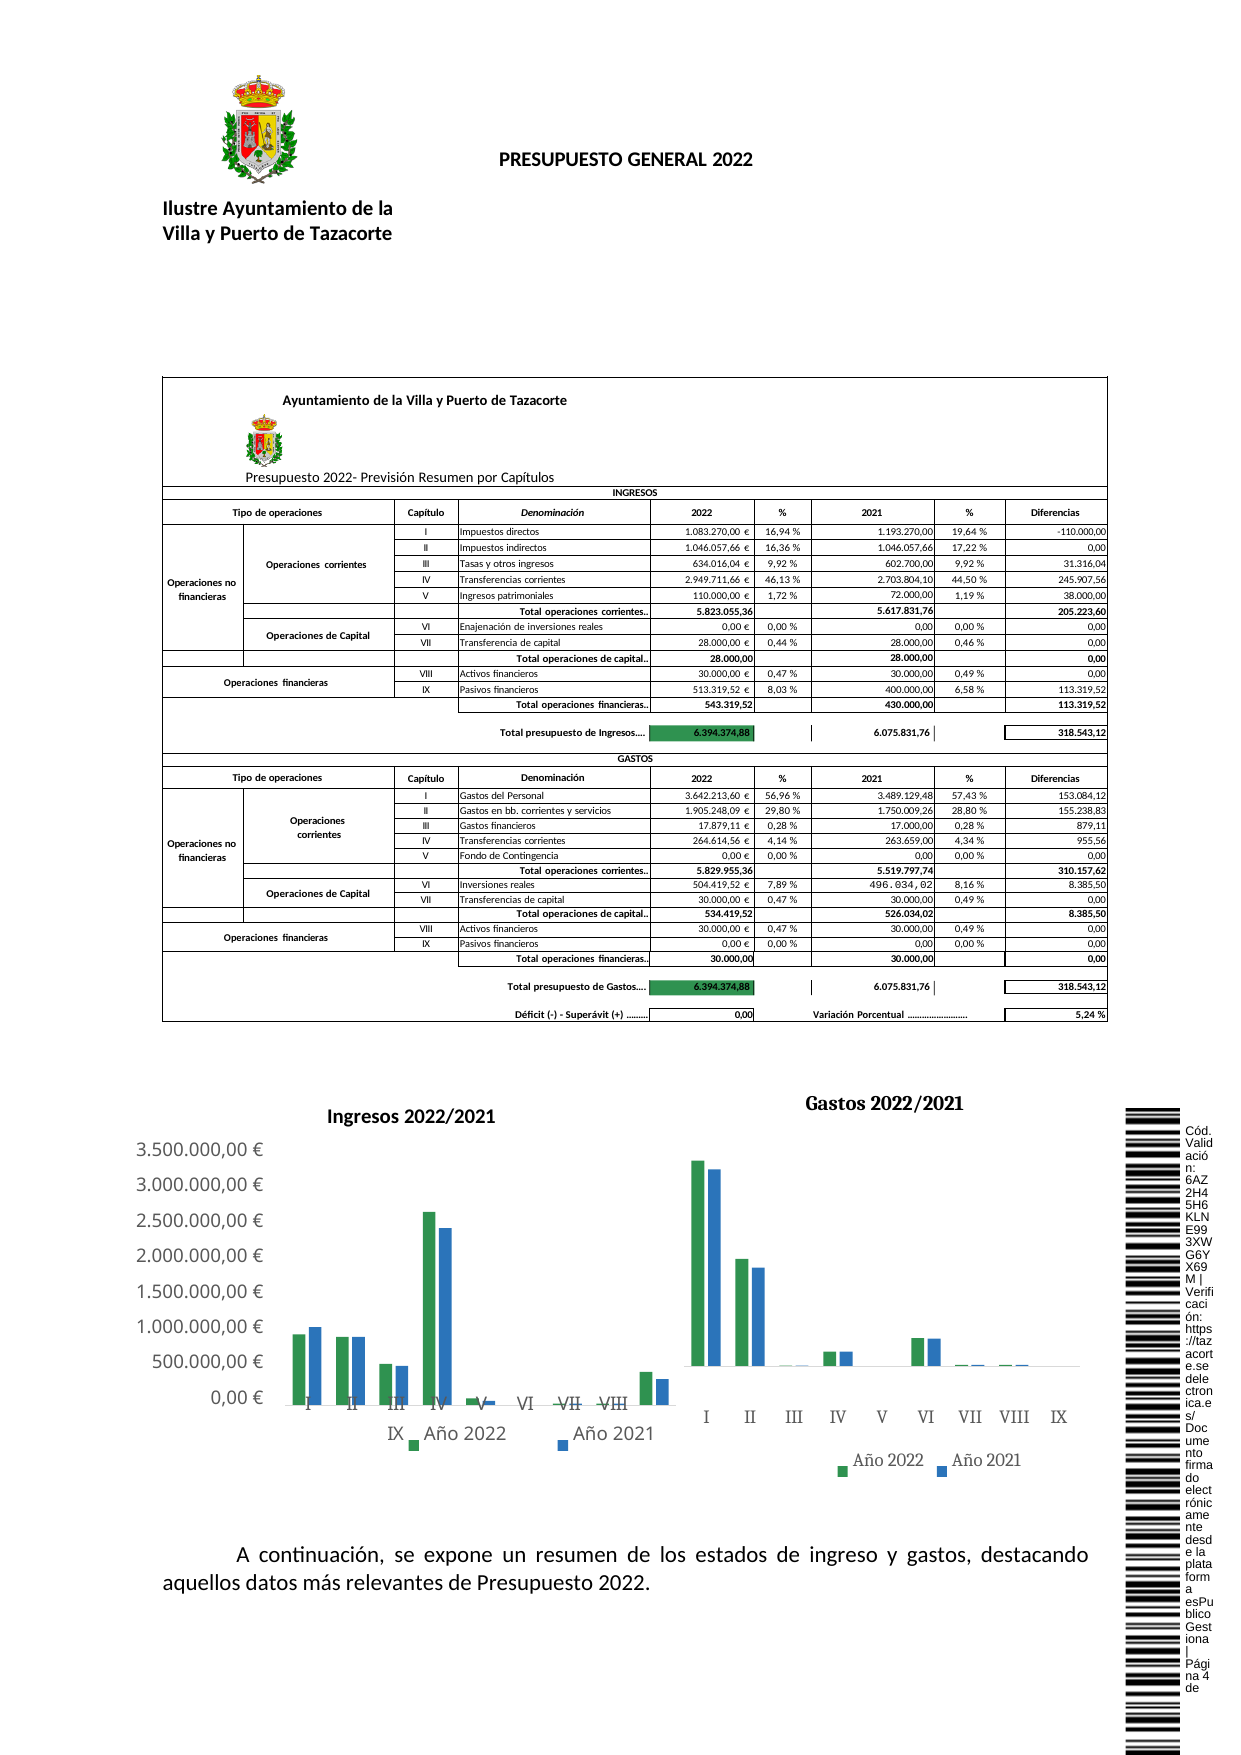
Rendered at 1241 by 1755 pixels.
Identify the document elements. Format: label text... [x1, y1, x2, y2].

table_cell 264.614,56 € [651, 834, 754, 848]
text 0,00 € [37, 1384, 264, 1410]
table_cell 113.319,52 [1006, 682, 1107, 697]
table_cell 0,00 [1006, 619, 1107, 634]
table_cell 57,43 % [935, 789, 1005, 803]
table_cell 0,00 [1006, 540, 1107, 555]
table_cell [754, 952, 811, 966]
table_cell VI [395, 619, 458, 634]
table_cell Gastos financieros [459, 819, 650, 833]
table_cell 496.034,02 [812, 879, 934, 892]
table_cell 513.319,52 € [651, 682, 754, 697]
table_cell 0,47 % [755, 923, 811, 936]
table_cell Activos financieros [459, 923, 650, 936]
table_cell 28.000,00 [651, 651, 754, 666]
table_cell 8,03 % [755, 682, 811, 697]
table_cell 1,72 % [755, 588, 811, 602]
table_cell 9,92 % [755, 556, 811, 571]
table_cell Variación Porcentual ……………………. [754, 1008, 1004, 1021]
table_cell [935, 604, 1005, 618]
table_cell 0,49 % [935, 893, 1005, 907]
table_cell 5.519.797,74 [812, 864, 934, 878]
table_cell 0,00 [812, 938, 934, 951]
table_cell 0,00 [1006, 938, 1107, 951]
table_cell Ingresos patrimoniales [459, 588, 650, 602]
table_cell 504.419,52 € [651, 879, 754, 892]
table_cell 38.000,00 [1006, 588, 1107, 602]
table_cell [395, 908, 458, 922]
table_cell Total presupuesto de Ingresos…. 6.394.374,88 6.075.831,76 [163, 725, 649, 739]
table_cell Tasas y otros ingresos [459, 556, 650, 571]
table_cell 0,00 [812, 849, 934, 863]
table_cell [755, 604, 811, 618]
table_cell 0,49 % [935, 923, 1005, 936]
table_cell Denominación [459, 767, 650, 788]
table_cell 5,24 % [1006, 1009, 1107, 1021]
table_cell 17,22 % [935, 540, 1005, 555]
table_cell Operaciones de Capital [244, 879, 394, 907]
table_cell 310.157,62 [1006, 864, 1107, 878]
table_cell 44,50 % [935, 572, 1005, 587]
table_cell 0,44 % [755, 635, 811, 650]
table_cell 0,00 % [755, 938, 811, 951]
table_cell Total operaciones financieras.. [459, 952, 649, 966]
table_cell Total operaciones de capital.. [459, 908, 650, 922]
table_cell Operaciones corrientes [244, 789, 394, 863]
table_cell [163, 739, 1107, 753]
table_cell 29,80 % [755, 804, 811, 818]
table_cell 2021 [812, 500, 934, 523]
table_cell [244, 908, 394, 922]
table_cell 1.193.270,00 [812, 525, 934, 539]
table_cell 955,56 [1006, 834, 1107, 848]
table_cell [244, 604, 394, 618]
table_cell Fondo de Contingencia [459, 849, 650, 863]
table_cell 0,47 % [755, 667, 811, 681]
table_cell 0,00 % [935, 619, 1005, 634]
table_cell 16,36 % [755, 540, 811, 555]
table_cell Transferencias corrientes [459, 572, 650, 587]
text 1.000.000,00 € [37, 1313, 264, 1339]
table_cell VIII [395, 667, 458, 681]
text Año 2022 Año 2021 [838, 1447, 1125, 1476]
table_cell 1.905.248,09 € [651, 804, 754, 818]
table_cell 1.083.270,00 € [651, 525, 754, 539]
table_cell 4,34 % [935, 834, 1005, 848]
table_cell 46,13 % [755, 572, 811, 587]
table_cell VII [395, 635, 458, 650]
table_cell Operaciones corrientes [244, 525, 394, 602]
table_cell [395, 604, 458, 618]
table_cell 2022 [651, 767, 754, 788]
table_cell [935, 651, 1005, 666]
table_cell 0,00 € [651, 938, 754, 951]
table_cell 0,00 [1006, 849, 1107, 863]
table_cell 56,96 % [755, 789, 811, 803]
table_cell % [755, 767, 811, 788]
table_cell Gastos en bb. corrientes y servicios [459, 804, 650, 818]
table_cell [935, 952, 1004, 966]
table_cell 7,89 % [755, 879, 811, 892]
table_cell II [395, 804, 458, 818]
table_cell [935, 908, 1005, 922]
table_cell 0,00 [1006, 651, 1107, 666]
table_cell 0,00 % [755, 849, 811, 863]
table_cell Capítulo [395, 767, 458, 788]
text Gastos 2022/2021 [665, 1092, 1104, 1116]
table_cell Total presupuesto de Gastos…. 6.394.374,88 6.075.831,76 [163, 980, 649, 993]
table_cell 9,92 % [935, 556, 1005, 571]
table_cell 30.000,00 [812, 893, 934, 907]
table_cell Tipo de operaciones [163, 767, 394, 788]
text 3.000.000,00 € [37, 1172, 264, 1197]
table_cell 5.617.831,76 [812, 604, 934, 618]
table_cell 1.750.009,26 [812, 804, 934, 818]
table_cell 30.000,00 [812, 923, 934, 936]
table_cell 0,00 € [651, 849, 754, 863]
table_cell 4,14 % [755, 834, 811, 848]
table_cell % [755, 500, 811, 523]
table_cell 110.000,00 € [651, 588, 754, 602]
table_cell Diferencias [1006, 500, 1107, 523]
table_cell 0,00 [1006, 667, 1107, 681]
table_cell 28,80 % [935, 804, 1005, 818]
table_cell 0,00 [1006, 923, 1107, 936]
text I II III IV V VI VII VIII IX Año 2022 Año 2021 [305, 1406, 661, 1450]
table_cell Impuestos directos [459, 525, 650, 539]
table_cell 0,00 [812, 619, 934, 634]
text 2.000.000,00 € [37, 1242, 264, 1268]
table_cell III [395, 556, 458, 571]
table_cell 8,16 % [935, 879, 1005, 892]
table_cell 0,00 % [935, 938, 1005, 951]
table_cell Transferencias corrientes [459, 834, 650, 848]
table_cell 30.000,00 € [651, 923, 754, 936]
table_cell 30.000,00 € [651, 667, 754, 681]
table_cell 1.046.057,66 € [651, 540, 754, 555]
table_cell [244, 651, 394, 666]
table_cell III [395, 819, 458, 833]
table_cell 0,46 % [935, 635, 1005, 650]
table_cell [935, 698, 1005, 711]
table_cell 8.385,50 [1006, 908, 1107, 922]
table_cell I [395, 525, 458, 539]
table_cell 1.046.057,66 [812, 540, 934, 555]
table_cell 155.238,83 [1006, 804, 1107, 818]
table_cell 28.000,00 [812, 651, 934, 666]
table_header Ayuntamiento de la Villa y Puerto de Tazacorte Presupuesto 2022- Previsión Resumen por Capítulos [163, 378, 1107, 486]
table_cell Transferencias de capital [459, 893, 650, 907]
table_cell 5.829.955,36 [651, 864, 754, 878]
table_cell 2021 [812, 767, 934, 788]
table_cell Total operaciones financieras.. [459, 698, 650, 711]
table_cell [163, 698, 458, 711]
table_cell Pasivos financieros [459, 938, 650, 951]
table_cell VII [395, 893, 458, 907]
table_cell Operaciones no financieras [163, 525, 243, 650]
table_cell [163, 966, 1107, 980]
text 1.500.000,00 € [37, 1278, 264, 1303]
table_cell 400.000,00 [812, 682, 934, 697]
table_cell 0,49 % [935, 667, 1005, 681]
table_cell 30.000,00 [812, 952, 934, 966]
table_cell Déficit (-) - Superávit (+) ……… [163, 1008, 649, 1021]
text Ingresos 2022/2021 [327, 1103, 661, 1128]
table_cell [755, 698, 811, 711]
table_cell 30.000,00 [812, 667, 934, 681]
table_cell 31.316,04 [1006, 556, 1107, 571]
table_cell 0,00 € [651, 619, 754, 634]
table_cell 634.016,04 € [651, 556, 754, 571]
table_cell VIII [395, 923, 458, 936]
table_cell 0,00 [650, 1009, 753, 1021]
table_cell 17.879,11 € [651, 819, 754, 833]
table_cell Tipo de operaciones [163, 500, 394, 523]
table_cell Operaciones financieras [163, 923, 394, 951]
table_cell 113.319,52 [1006, 698, 1107, 711]
table_cell 318.543,12 [1006, 726, 1107, 739]
table_cell Total operaciones corrientes.. [459, 604, 650, 618]
table_cell 526.034,02 [812, 908, 934, 922]
table_cell 2022 [651, 500, 754, 523]
table_cell 430.000,00 [812, 698, 934, 711]
text I II III IV V VI VII VIII IX [665, 1406, 1105, 1428]
table_cell 72.000,00 [812, 588, 934, 602]
table_cell % [935, 767, 1005, 788]
table_cell Inversiones reales [459, 879, 650, 892]
table_cell [163, 952, 458, 966]
table_cell Total presupuesto de Ingresos…. 6.394.374,88 6.075.831,76 [812, 725, 933, 739]
table_cell VI [395, 879, 458, 892]
table_cell 0,00 [1006, 952, 1107, 966]
text A continuación, se expone un resumen de los estados de ingreso y gastos, destacando aquellos datos más relevantes de Presupuesto 2022. [162, 1540, 1115, 1596]
text 3.500.000,00 € [37, 1136, 264, 1162]
table_cell IV [395, 834, 458, 848]
table_cell % [935, 500, 1005, 523]
table_cell [755, 651, 811, 666]
text 500.000,00 € [37, 1349, 264, 1374]
table_cell 0,00 % [755, 619, 811, 634]
table_cell Operaciones no financieras [163, 789, 243, 907]
table_cell Pasivos financieros [459, 682, 650, 697]
table_cell 0,00 [1006, 635, 1107, 650]
table_cell Activos financieros [459, 667, 650, 681]
table_cell Denominación [459, 500, 650, 523]
table_cell 153.084,12 [1006, 789, 1107, 803]
table_cell 30.000,00 € [651, 893, 754, 907]
table_cell Total operaciones corrientes.. [459, 864, 650, 878]
table_cell 205.223,60 [1006, 604, 1107, 618]
table_cell 3.642.213,60 € [651, 789, 754, 803]
table_cell GASTOS [163, 754, 1107, 766]
table_cell 879,11 [1006, 819, 1107, 833]
table_cell 602.700,00 [812, 556, 934, 571]
table_cell [163, 651, 243, 666]
table_cell Capítulo [395, 500, 458, 523]
table_cell 543.319,52 [651, 698, 754, 711]
table_cell [244, 864, 394, 878]
table_cell 5.823.055,36 [651, 604, 754, 618]
table_cell Diferencias [1006, 767, 1107, 788]
table_cell IV [395, 572, 458, 587]
table_cell 28.000,00 € [651, 635, 754, 650]
table_cell Operaciones de Capital [244, 619, 394, 650]
table_cell Transferencia de capital [459, 635, 650, 650]
table_cell I [395, 789, 458, 803]
table_cell 0,00 [1006, 893, 1107, 907]
table_cell [163, 711, 1107, 725]
table_cell 6,58 % [935, 682, 1005, 697]
table_cell [935, 864, 1005, 878]
table_cell 0,28 % [755, 819, 811, 833]
table_cell [755, 864, 811, 878]
table_cell IX [395, 938, 458, 951]
table_cell Enajenación de inversiones reales [459, 619, 650, 634]
table_cell Operaciones financieras [163, 667, 394, 697]
table_cell Impuestos indirectos [459, 540, 650, 555]
table_cell V [395, 849, 458, 863]
table_cell 30.000,00 [650, 952, 753, 966]
table_cell Total operaciones de capital.. [459, 651, 650, 666]
table_cell 0,47 % [755, 893, 811, 907]
table_cell [395, 864, 458, 878]
table_cell II [395, 540, 458, 555]
table_cell 8.385,50 [1006, 879, 1107, 892]
table_cell 318.543,12 [1006, 981, 1107, 993]
table_cell Total presupuesto de Gastos…. 6.394.374,88 6.075.831,76 [812, 980, 933, 993]
text Cód. Validación: 6AZ2H45H6KLNE993XWG6YX69M | Verificación: https://tazacorte.sedelectronica.es/ Documento firmado electrónicamente desde la plataforma esPublico Gestiona | Página 4 de 11 [1185, 1125, 1214, 1694]
table_cell -110.000,00 [1006, 525, 1107, 539]
table_cell 19,64 % [935, 525, 1005, 539]
text I II III IV V VI VII VIII IX Año 2022 Año 2021 [452, 1390, 639, 1405]
table_cell 17.000,00 [812, 819, 934, 833]
table_cell 3.489.129,48 [812, 789, 934, 803]
table_cell [163, 908, 243, 922]
table_cell 2.949.711,66 € [651, 572, 754, 587]
table_cell IX [395, 682, 458, 697]
table_cell [395, 651, 458, 666]
table_cell 2.703.804,10 [812, 572, 934, 587]
table_cell 28.000,00 [812, 635, 934, 650]
table_cell 0,00 % [935, 849, 1005, 863]
table_cell Gastos del Personal [459, 789, 650, 803]
table_cell 1,19 % [935, 588, 1005, 602]
table_cell 263.659,00 [812, 834, 934, 848]
table_cell 534.419,52 [651, 908, 754, 922]
table_cell INGRESOS [163, 487, 1107, 499]
table_cell 16,94 % [755, 525, 811, 539]
table_cell [163, 993, 1107, 1008]
table_cell 245.907,56 [1006, 572, 1107, 587]
text 2.500.000,00 € [37, 1207, 264, 1233]
table_cell [755, 908, 811, 922]
table_cell 0,28 % [935, 819, 1005, 833]
table_cell V [395, 588, 458, 602]
